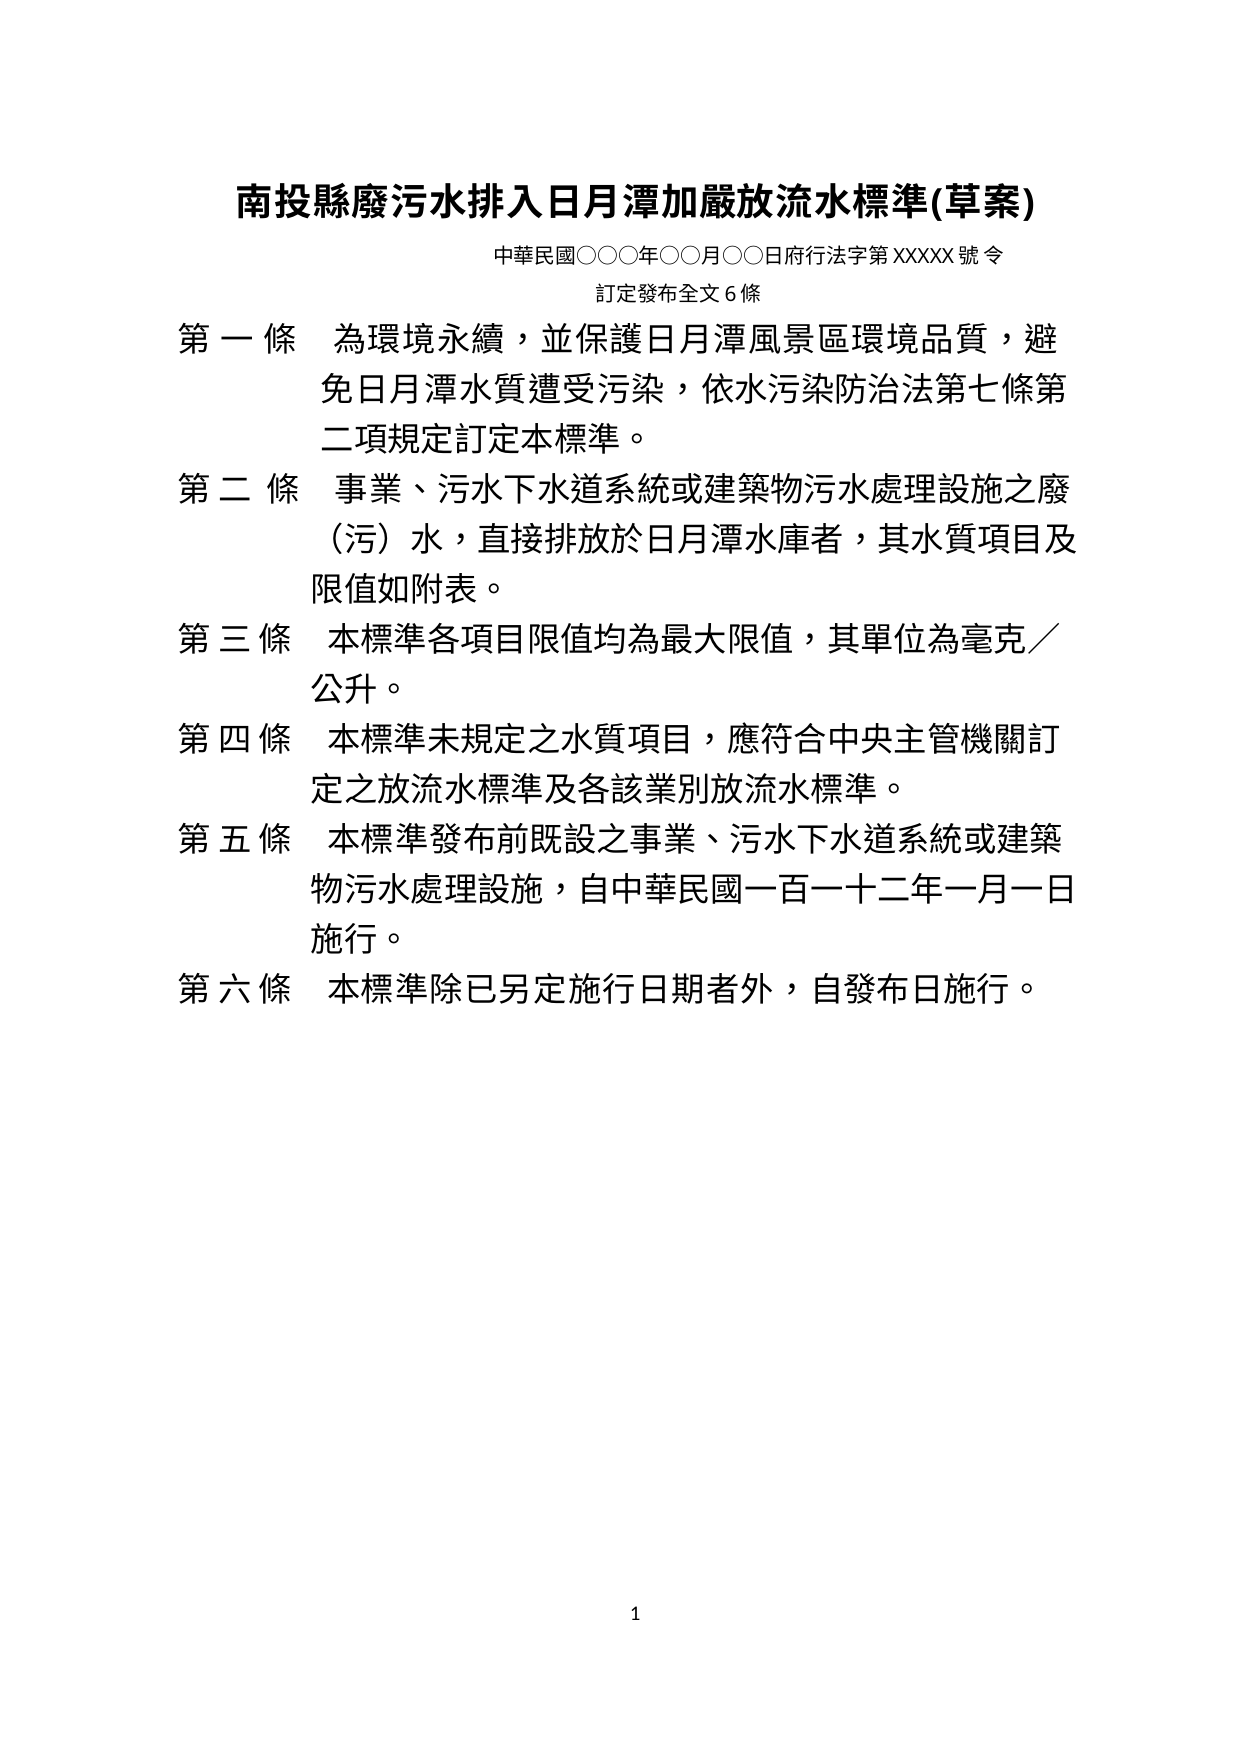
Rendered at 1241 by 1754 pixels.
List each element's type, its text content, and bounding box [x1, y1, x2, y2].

text 第 六 條 本標準除已另定施行日期者外，自發布日施行。 [177, 961, 1092, 1011]
text 第 二 條 事業、污水下水道系統或建築物污水處理設施之廢（污）水，直接排放於日月潭水庫者，其水質項目及限值如附表。 [177, 461, 1092, 611]
text 訂定發布全文6條 [177, 274, 1092, 311]
text 第 三 條 本標準各項目限值均為最大限值，其單位為毫克／公升。 [177, 611, 1092, 711]
text 第 五 條 本標準發布前既設之事業、污水下水道系統或建築物污水處理設施，自中華民國一百一十二年一月一日施行。 [177, 811, 1092, 961]
text 第 一 條 為環境永續，並保護日月潭風景區環境品質，避免日月潭水質遭受污染，依水污染防治法第七條第二項規定訂定本標準。 [177, 311, 1092, 461]
text 中華民國○○○年○○月○○日府行法字第XXXXX號 令 [177, 236, 1092, 274]
text 南投縣廢污水排入日月潭加嚴放流水標準(草案) [177, 161, 1092, 236]
text 第 四 條 本標準未規定之水質項目，應符合中央主管機關訂定之放流水標準及各該業別放流水標準。 [177, 711, 1092, 811]
